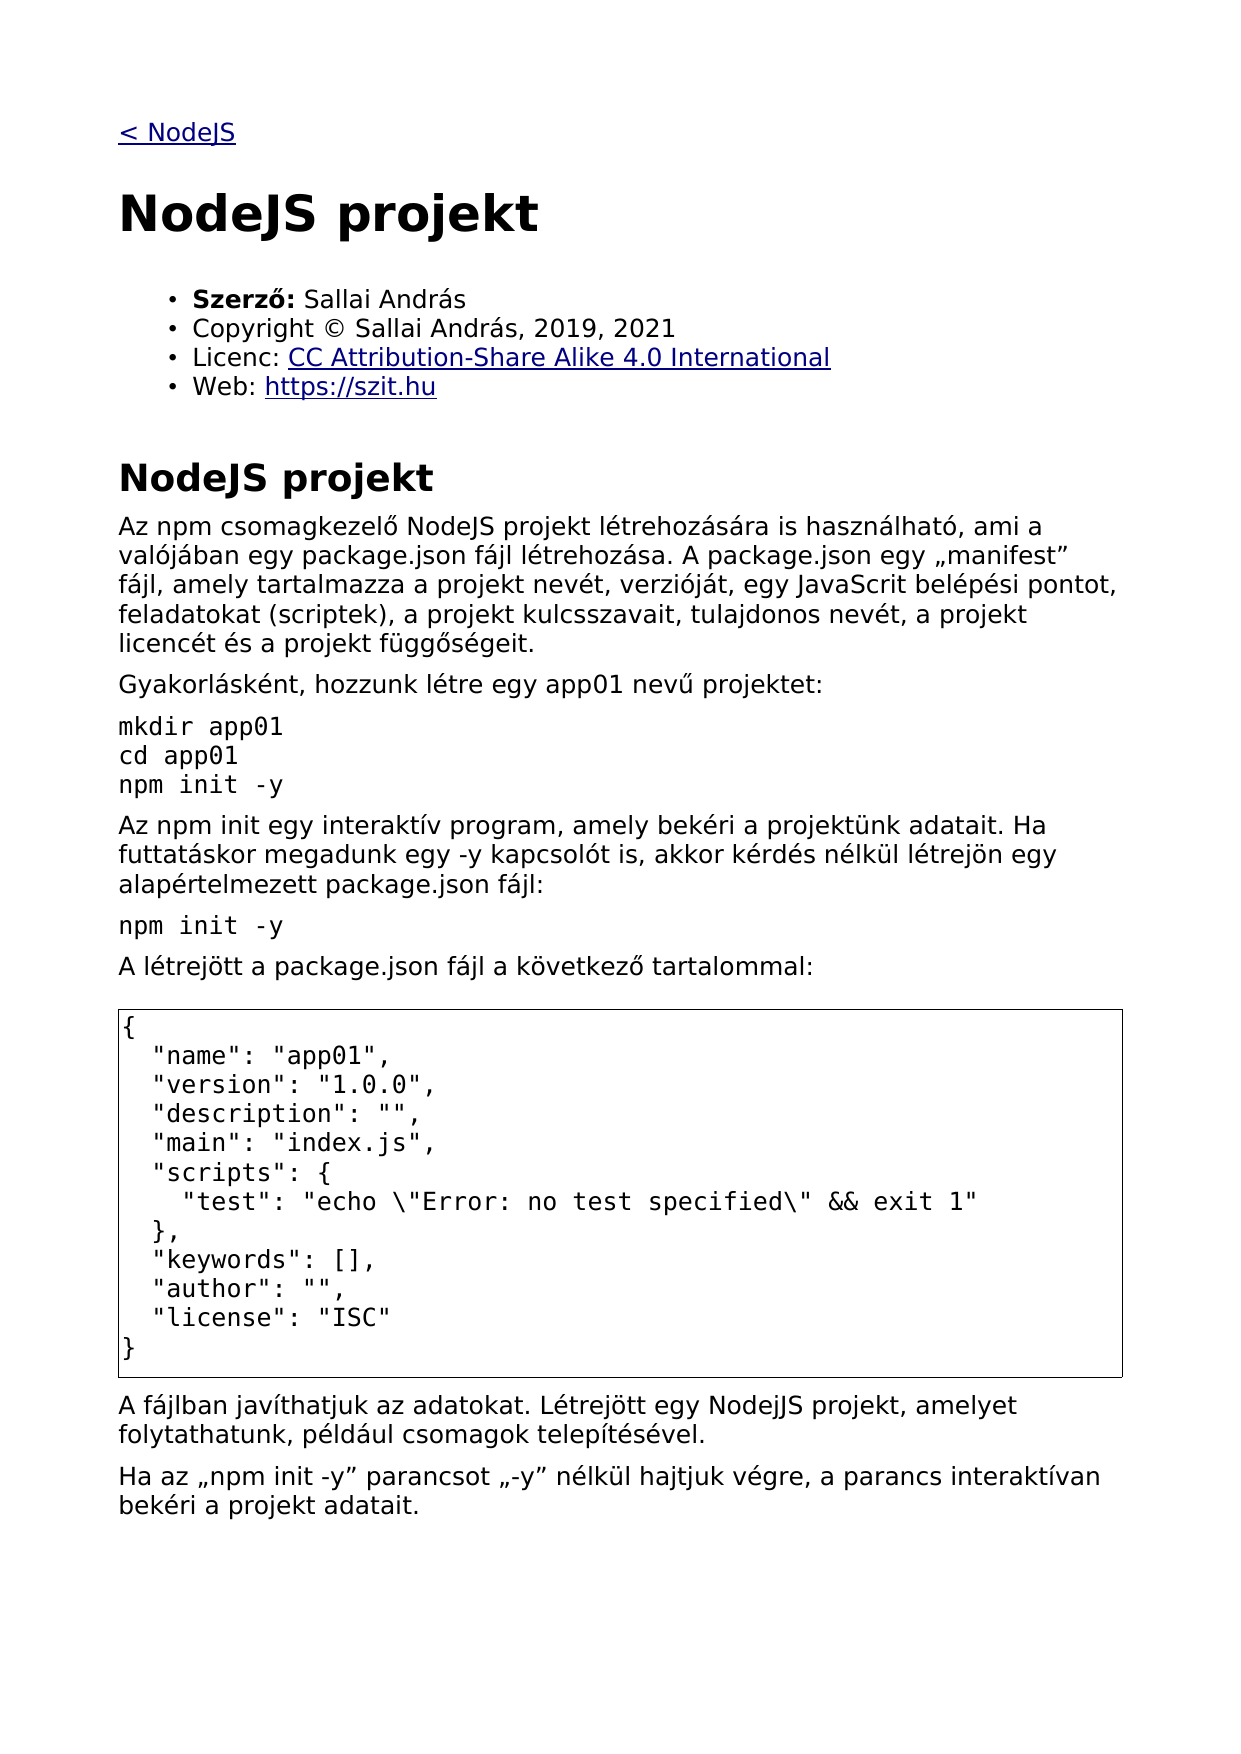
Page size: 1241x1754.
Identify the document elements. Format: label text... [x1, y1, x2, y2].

text Az npm csomagkezelő NodeJS projekt létrehozására is használható, ami a valójában egy package.json fájl létrehozása. A package.json egy „manifest” fájl, amely tartalmazza a projekt nevét, verzióját, egy JavaScrit belépési pontot, feladatokat (scriptek), a projekt kulcsszavait, tulajdonos nevét, a projekt licencét és a projekt függőségeit. [118, 512, 1122, 658]
text mkdir app01 cd app01 npm init -y [118, 712, 1122, 800]
list Copyright © Sallai András, 2019, 2021 [177, 314, 1122, 343]
text Az npm init egy interaktív program, amely bekéri a projektünk adatait. Ha futtatáskor megadunk egy -y kapcsolót is, akkor kérdés nélkül létrejön egy alapértelmezett package.json fájl: [118, 812, 1122, 899]
table_header { "name": "app01", "version": "1.0.0", "description": "", "main": "index.js", "scripts": { "test": "echo \"Error: no test specified\" && exit 1" }, "keywords": [], "author": "", "license": "ISC" } [119, 1010, 1122, 1377]
text < NodeJS [118, 118, 1122, 147]
text Ha az „npm init -y” parancsot „-y” nélkül hajtjuk végre, a parancs interaktívan bekéri a projekt adatait. [118, 1462, 1122, 1521]
text A létrejött a package.json fájl a következő tartalommal: [118, 952, 1122, 982]
text A fájlban javíthatjuk az adatokat. Létrejött egy NodejJS projekt, amelyet folytathatunk, például csomagok telepítésével. [118, 1392, 1122, 1450]
subtitle NodeJS projekt [118, 456, 1122, 500]
list Web: https://szit.hu [177, 372, 1122, 402]
list Szerző: Sallai András [177, 285, 1122, 314]
subtitle NodeJS projekt [118, 185, 1122, 243]
text npm init -y [118, 912, 1122, 941]
text Gyakorlásként, hozzunk létre egy app01 nevű projektet: [118, 671, 1122, 700]
list Licenc: CC Attribution-Share Alike 4.0 International [177, 343, 1122, 372]
